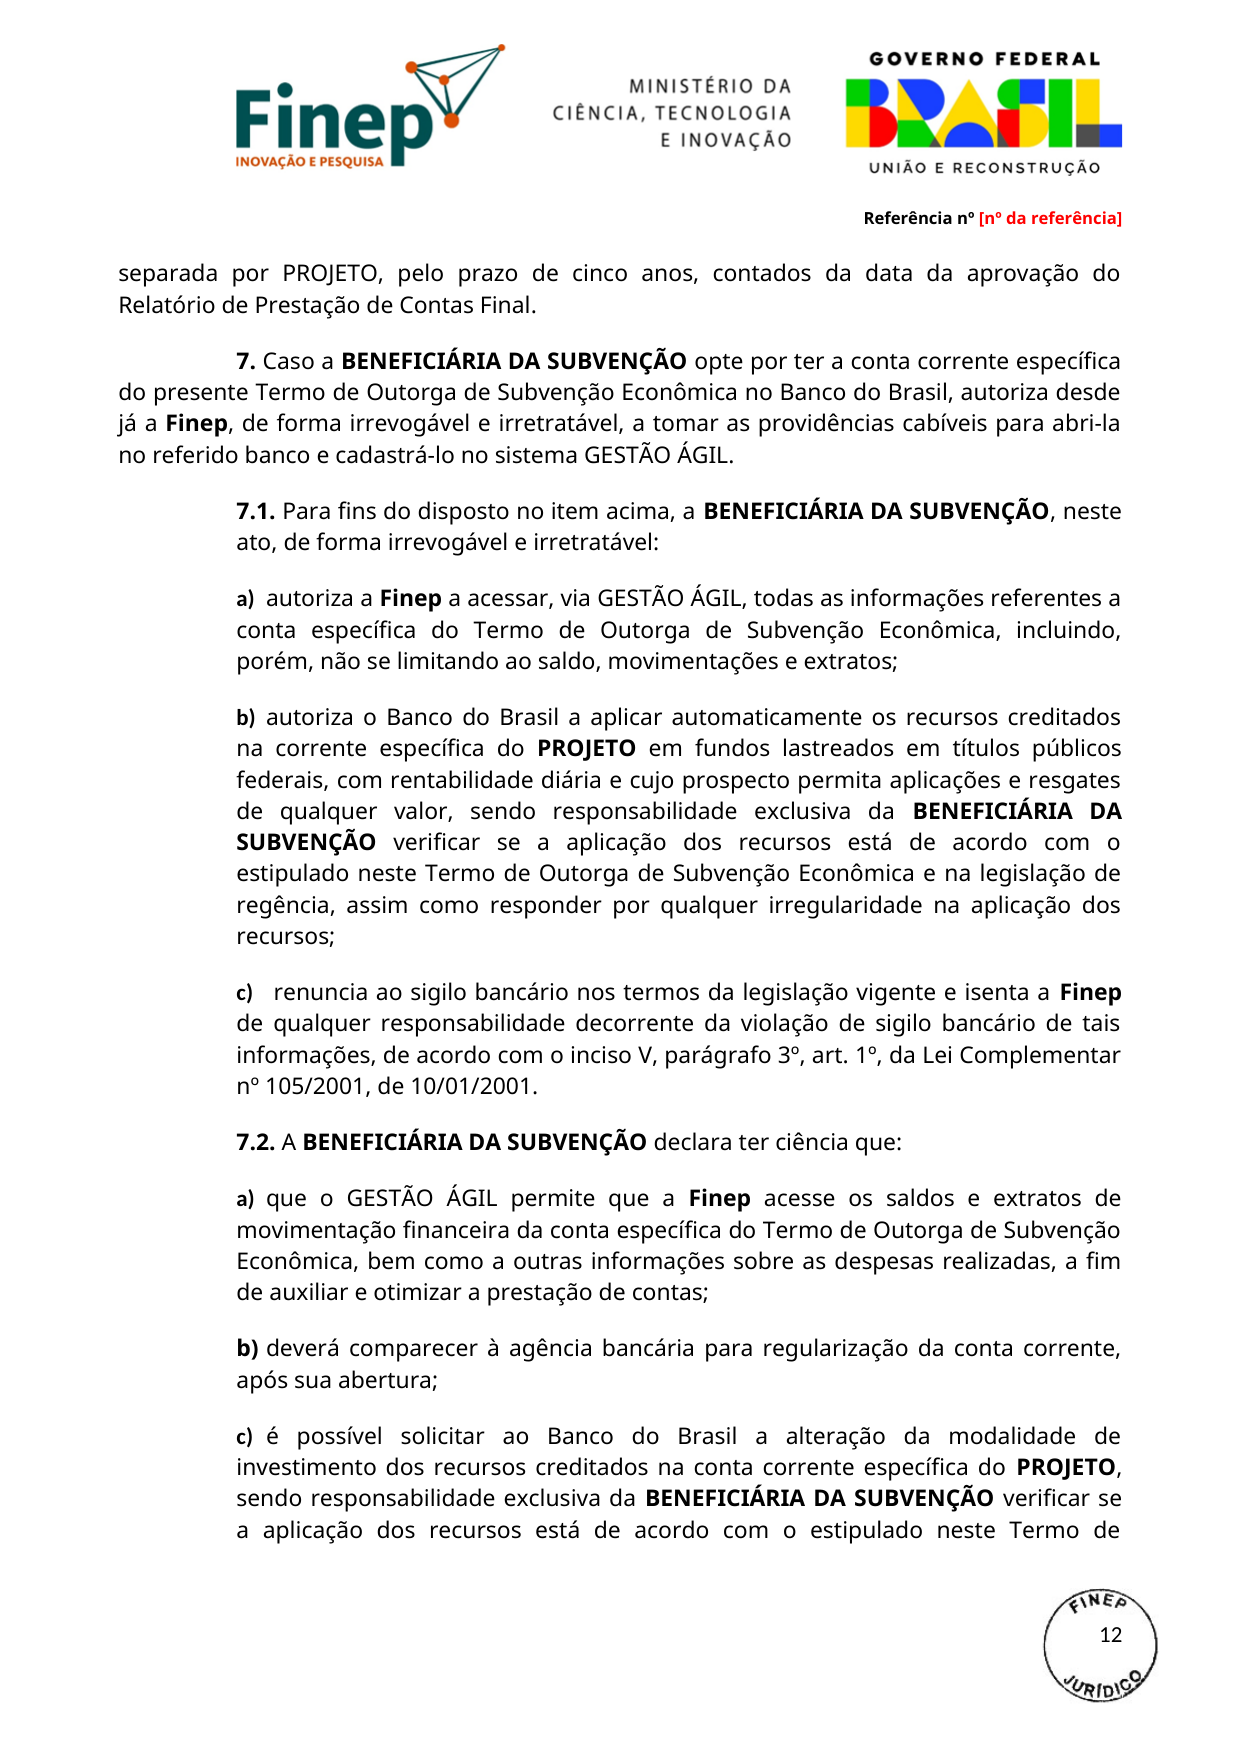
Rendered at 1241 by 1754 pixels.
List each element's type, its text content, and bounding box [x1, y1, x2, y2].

text 7. Caso a BENEFICIÁRIA DA SUBVENÇÃO opte por ter a conta corrente específica do presente Termo de Outorga de Subvenção Econômica no Banco do Brasil, autoriza desde já a Finep, de forma irrevogável e irretratável, a tomar as providências cabíveis para abri-la no referido banco e cadastrá-lo no sistema GESTÃO ÁGIL. [118, 345, 1122, 470]
text 7.1. Para fins do disposto no item acima, a BENEFICIÁRIA DA SUBVENÇÃO, neste ato, de forma irrevogável e irretratável: [236, 495, 1122, 557]
text 7.2. A BENEFICIÁRIA DA SUBVENÇÃO declara ter ciência que: [236, 1126, 1122, 1157]
list deverá comparecer à agência bancária para regularização da conta corrente, após sua abertura; [236, 1332, 1122, 1395]
list renuncia ao sigilo bancário nos termos da legislação vigente e isenta a Finep de qualquer responsabilidade decorrente da violação de sigilo bancário de tais informações, de acordo com o inciso V, parágrafo 3º, art. 1º, da Lei Complementar nº 105/2001, de 10/01/2001. [236, 976, 1122, 1101]
list autoriza a Finep a acessar, via GESTÃO ÁGIL, todas as informações referentes a conta específica do Termo de Outorga de Subvenção Econômica, incluindo, porém, não se limitando ao saldo, movimentações e extratos; [236, 582, 1122, 676]
list que o GESTÃO ÁGIL permite que a Finep acesse os saldos e extratos de movimentação financeira da conta específica do Termo de Outorga de Subvenção Econômica, bem como a outras informações sobre as despesas realizadas, a fim de auxiliar e otimizar a prestação de contas; [236, 1182, 1122, 1307]
list é possível solicitar ao Banco do Brasil a alteração da modalidade de investimento dos recursos creditados na conta corrente específica do PROJETO, sendo responsabilidade exclusiva da BENEFICIÁRIA DA SUBVENÇÃO verificar se a aplicação dos recursos está de acordo com o estipulado neste Termo de [236, 1420, 1122, 1545]
list autoriza o Banco do Brasil a aplicar automaticamente os recursos creditados na corrente específica do PROJETO em fundos lastreados em títulos públicos federais, com rentabilidade diária e cujo prospecto permita aplicações e resgates de qualquer valor, sendo responsabilidade exclusiva da BENEFICIÁRIA DA SUBVENÇÃO verificar se a aplicação dos recursos está de acordo com o estipulado neste Termo de Outorga de Subvenção Econômica e na legislação de regência, assim como responder por qualquer irregularidade na aplicação dos recursos; [236, 701, 1122, 951]
text separada por PROJETO, pelo prazo de cinco anos, contados da data da aprovação do Relatório de Prestação de Contas Final. [118, 257, 1122, 320]
